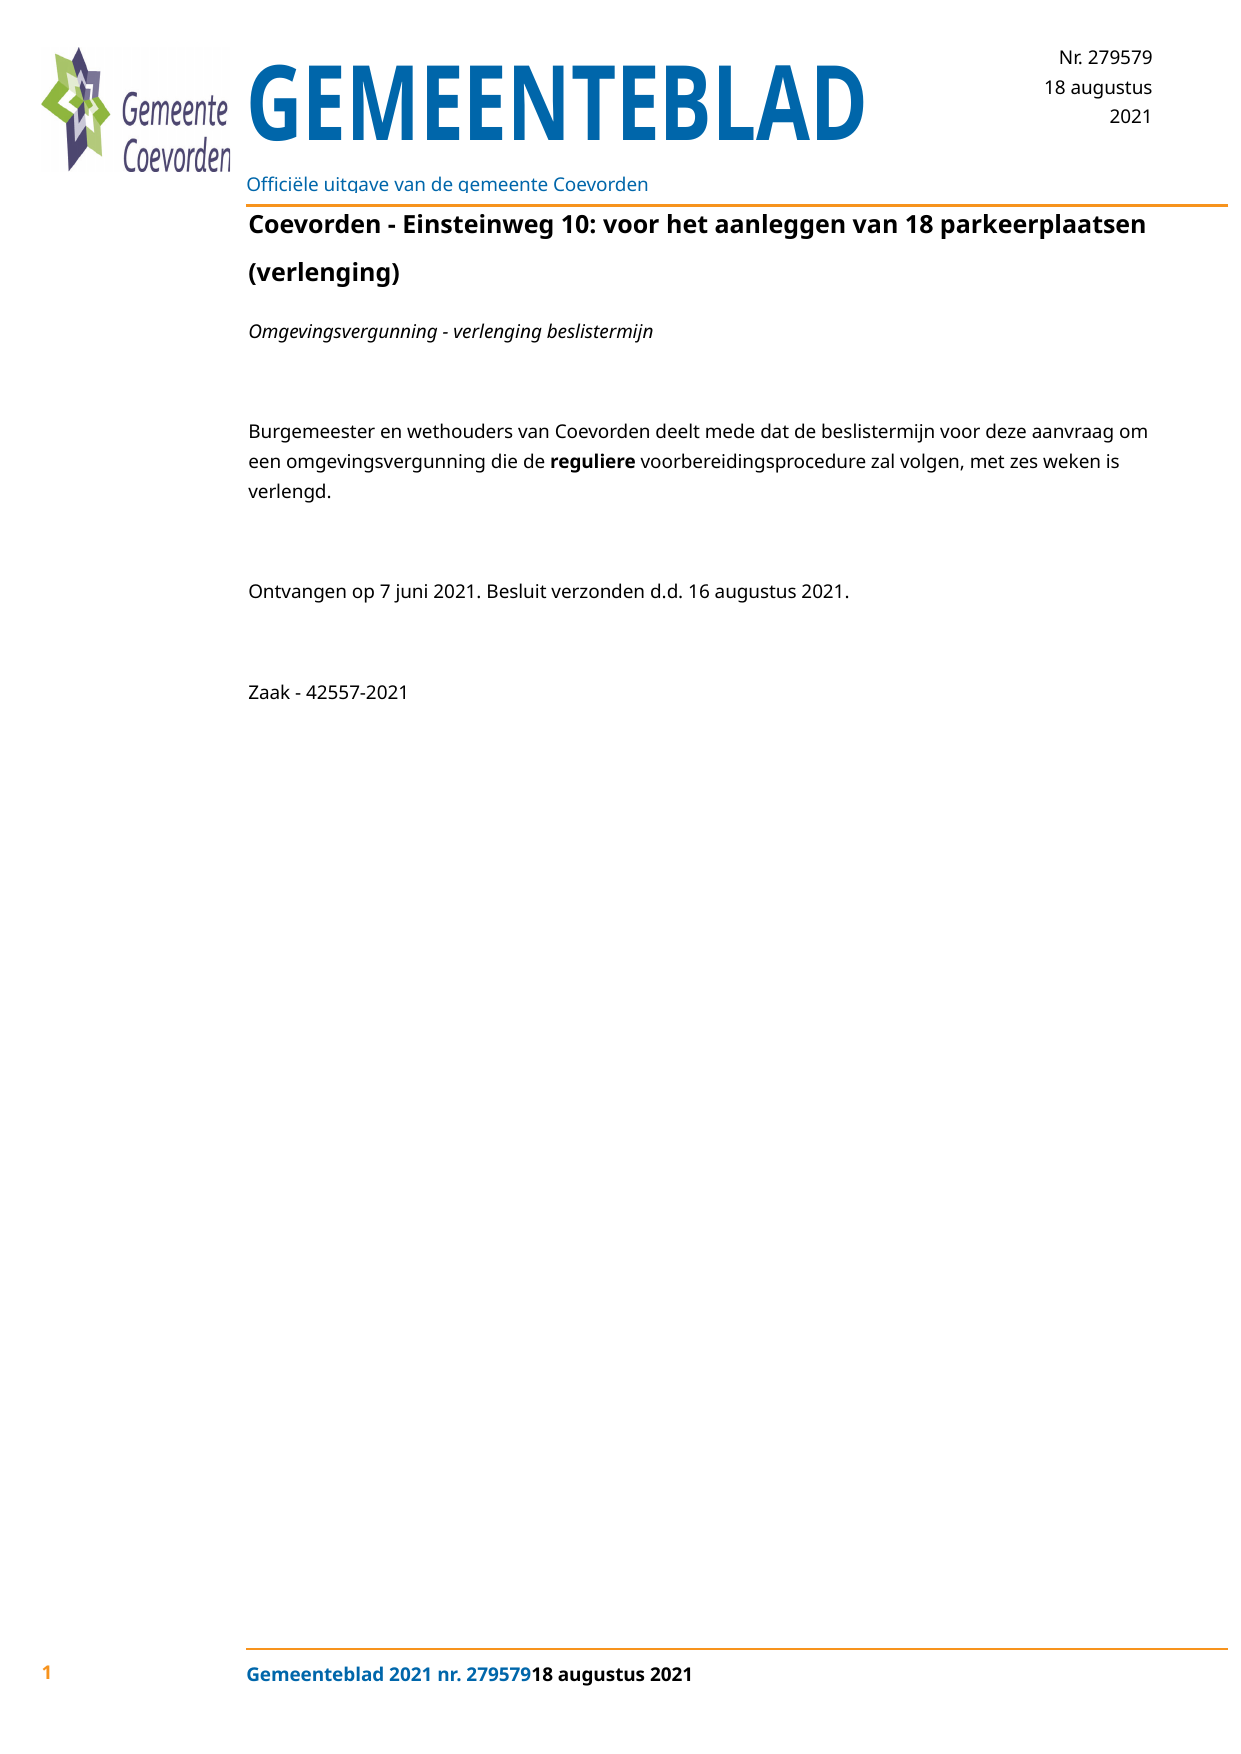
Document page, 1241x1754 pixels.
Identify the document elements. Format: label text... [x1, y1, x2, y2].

text Burgemeester en wethouders van Coevorden deelt mede dat de beslistermijn voor deze aanvraag om een omgevingsvergunning die de reguliere voorbereidingsprocedure zal volgen, met zes weken is verlengd. [248, 419, 1152, 504]
text Zaak - 42557-2021 [248, 679, 1152, 705]
picture [41, 47, 231, 172]
text Coevorden - Einsteinweg 10: voor het aanleggen van 18 parkeerplaatsen (verlenging) [248, 207, 1152, 288]
text Ontvangen op 7 juni 2021. Besluit verzonden d.d. 16 augustus 2021. [248, 579, 1152, 604]
text Omgevingsvergunning - verlenging beslistermijn [248, 318, 1152, 344]
